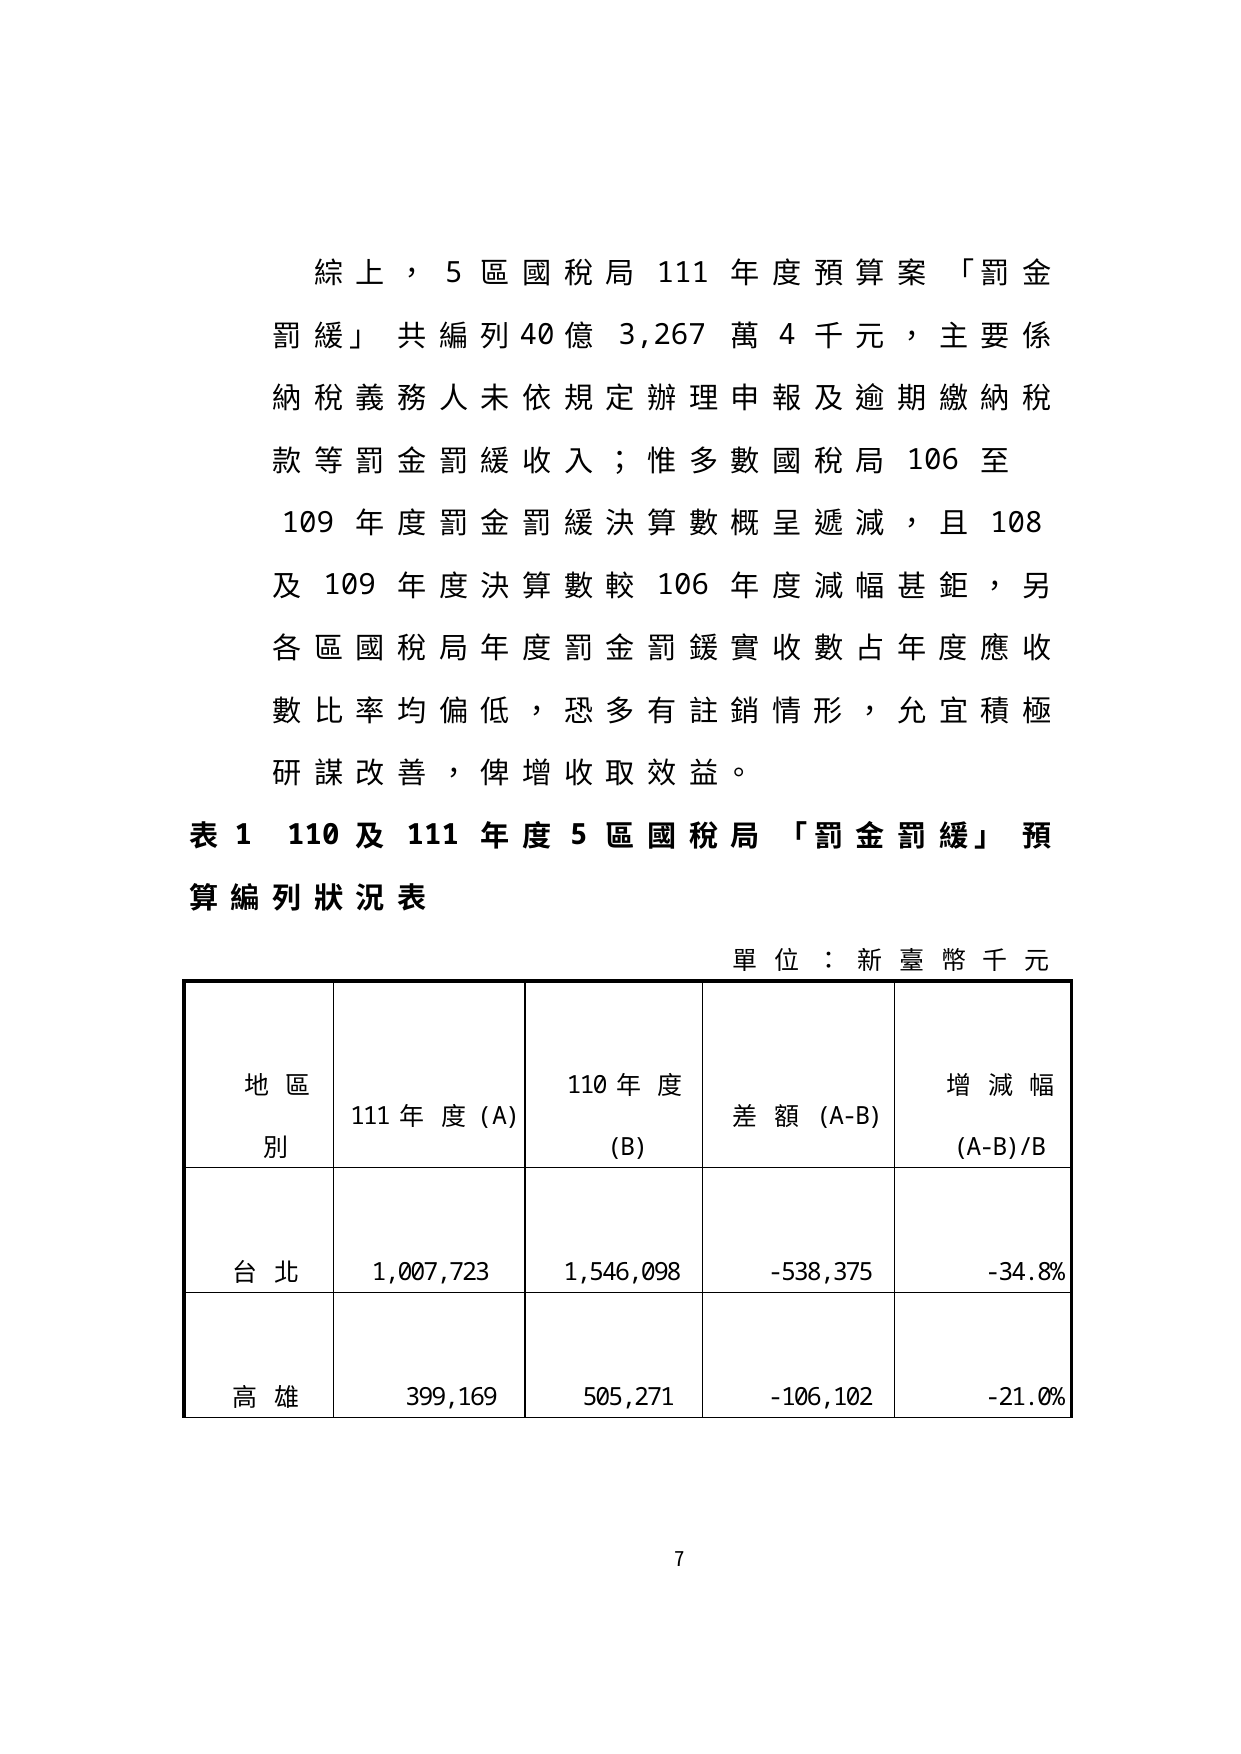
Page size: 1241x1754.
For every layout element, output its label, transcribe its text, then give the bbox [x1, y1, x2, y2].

table_cell -21.0% [895, 1293, 1070, 1417]
table_header 110年度(B) [526, 983, 702, 1167]
table_header 差額(A-B) [703, 983, 894, 1167]
table_cell 1,007,723 [334, 1168, 524, 1292]
table_header 增減幅(A-B)/B [895, 983, 1070, 1167]
table_cell -106,102 [703, 1293, 894, 1417]
table_cell -34.8% [895, 1168, 1070, 1292]
text 單位：新臺幣千元 [242, 917, 1058, 979]
table_cell -538,375 [703, 1168, 894, 1292]
table_header 地區別 [186, 983, 333, 1167]
text 綜上，5區國稅局111年度預算案「罰金罰緩」共編列40億3,267萬4千元，主要係納稅義務人未依規定辦理申報及逾期繳納稅款等罰金罰緩收入；惟多數國稅局106至109年度罰金罰緩決算數概呈遞減，且108及109年度決算數較106年度減幅甚鉅，另各區國稅局年度罰金罰鍰實收數占年度應收數比率均偏低，恐多有註銷情形，允宜積極研謀改善，俾增收取效益。 [242, 229, 1058, 792]
table_cell 高雄 [186, 1293, 333, 1417]
table_cell 1,546,098 [526, 1168, 702, 1292]
table_cell 台北 [186, 1168, 333, 1292]
table_header 111年度(A) [334, 983, 524, 1167]
text 表1 110及111年度5區國稅局「罰金罰緩」預算編列狀況表 [183, 792, 1058, 917]
table_cell 399,169 [334, 1293, 524, 1417]
table_cell 505,271 [526, 1293, 702, 1417]
